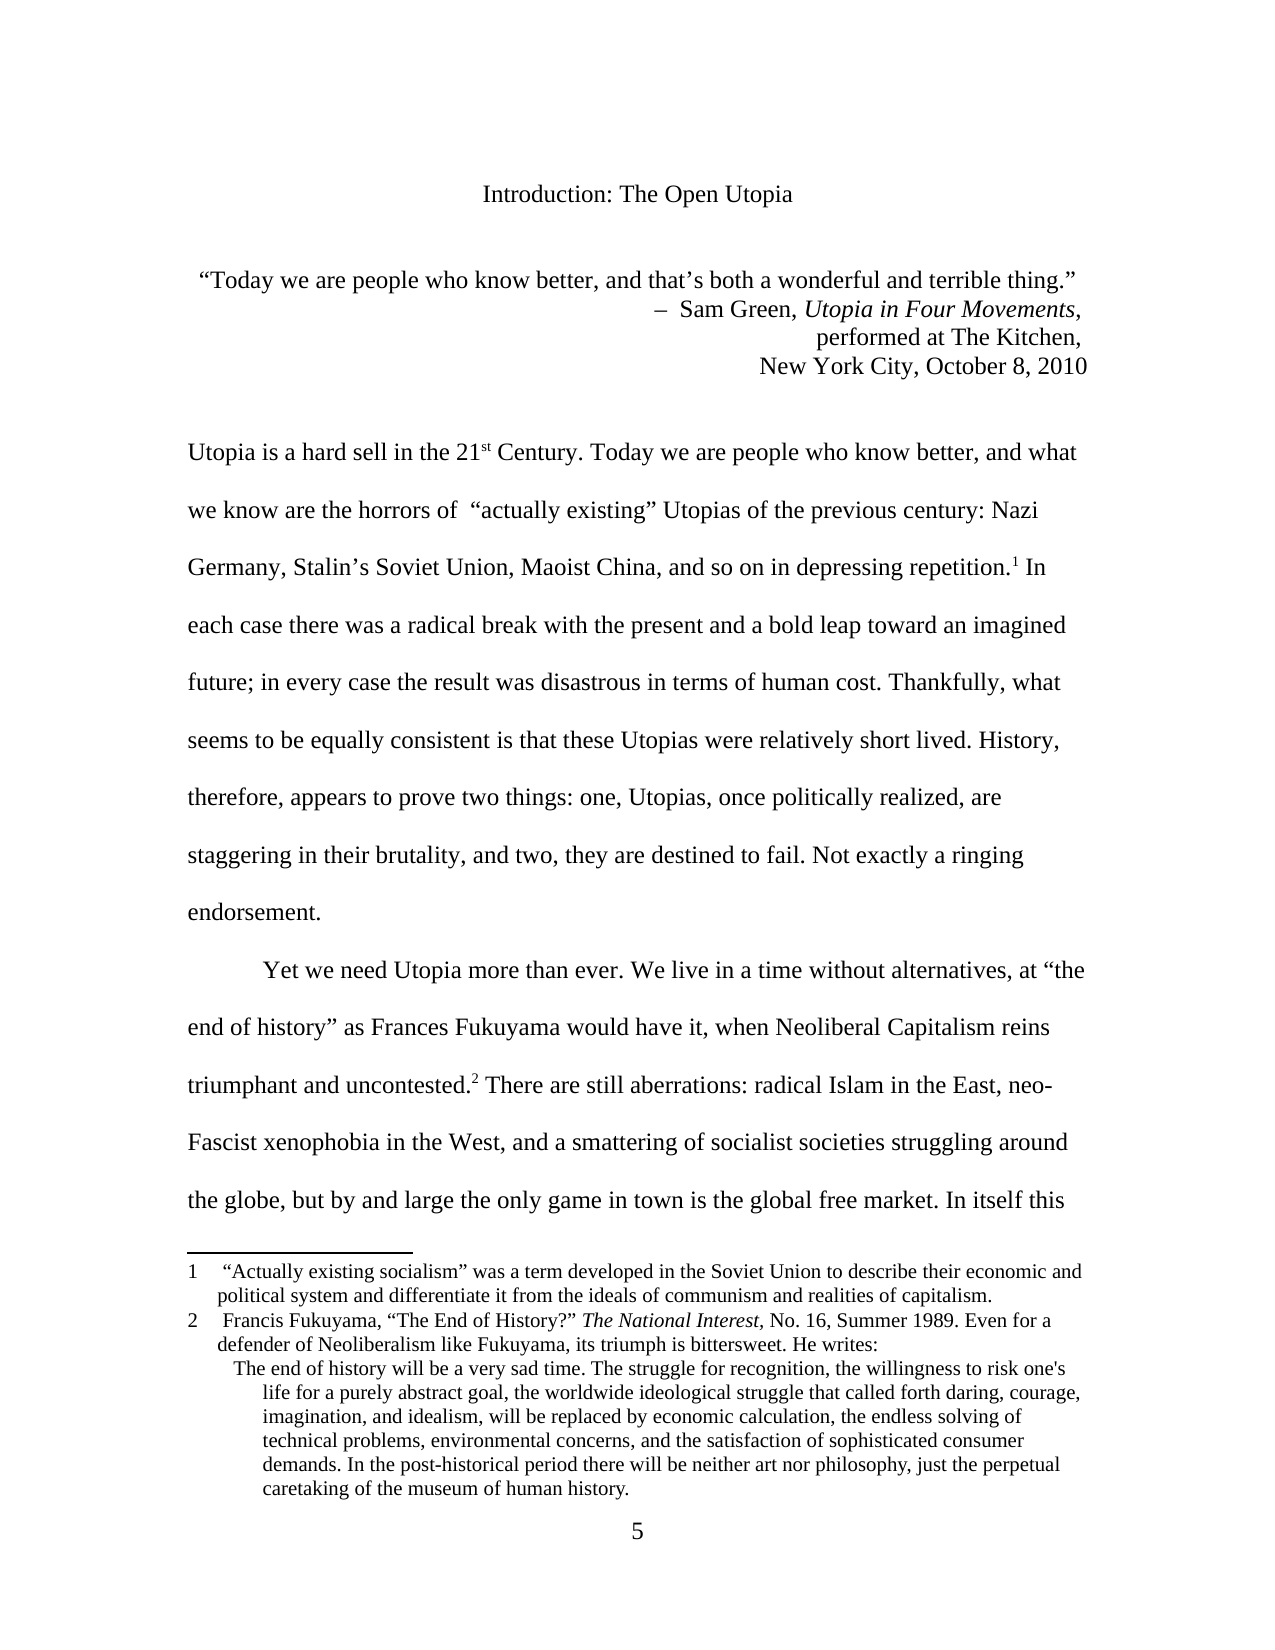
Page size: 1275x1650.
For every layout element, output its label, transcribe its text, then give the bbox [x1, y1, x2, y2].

text The end of history will be a very sad time. The struggle for recognition, the willingness to risk one's life for a purely abstract goal, the worldwide ideological struggle that called forth daring, courage, imagination, and idealism, will be replaced by economic calculation, the endless solving of technical problems, environmental concerns, and the satisfaction of sophisticated consumer demands. In the post-historical period there will be neither art nor philosophy, just the perpetual caretaking of the museum of human history. [233, 1356, 1087, 1500]
text “Actually existing socialism” was a term developed in the Soviet Union to describe their economic and political system and differentiate it from the ideals of communism and realities of capitalism. [187, 1259, 1087, 1307]
list Introduction: The Open Utopia [187, 179, 1087, 207]
text Francis Fukuyama, “The End of History?” The National Interest, No. 16, Summer 1989. Even for a defender of Neoliberalism like Fukuyama, its triumph is bittersweet. He writes: [187, 1307, 1087, 1356]
text Utopia is a hard sell in the 21st Century. Today we are people who know better, and what we know are the horrors of “actually existing” Utopias of the previous century: Nazi Germany, Stalin’s Soviet Union, Maoist China, and so on in depressing repetition. In each case there was a radical break with the present and a bold leap toward an imagined future; in every case the result was disastrous in terms of human cost. Thankfully, what seems to be equally consistent is that these Utopias were relatively short lived. History, therefore, appears to prove two things: one, Utopias, once politically realized, are staggering in their brutality, and two, they are destined to fail. Not exactly a ringing endorsement. [187, 437, 1087, 926]
list performed at The Kitchen, [187, 322, 1087, 351]
list “Today we are people who know better, and that’s both a wonderful and terrible thing.” [187, 265, 1087, 294]
list New York City, October 8, 2010 [187, 351, 1087, 380]
list – Sam Green, Utopia in Four Movements, [187, 294, 1087, 322]
text Yet we need Utopia more than ever. We live in a time without alternatives, at “the end of history” as Frances Fukuyama would have it, when Neoliberal Capitalism reins triumphant and uncontested. There are still aberrations: radical Islam in the East, neo-Fascist xenophobia in the West, and a smattering of socialist societies struggling around the globe, but by and large the only game in town is the global free market. In itself this [187, 955, 1087, 1214]
